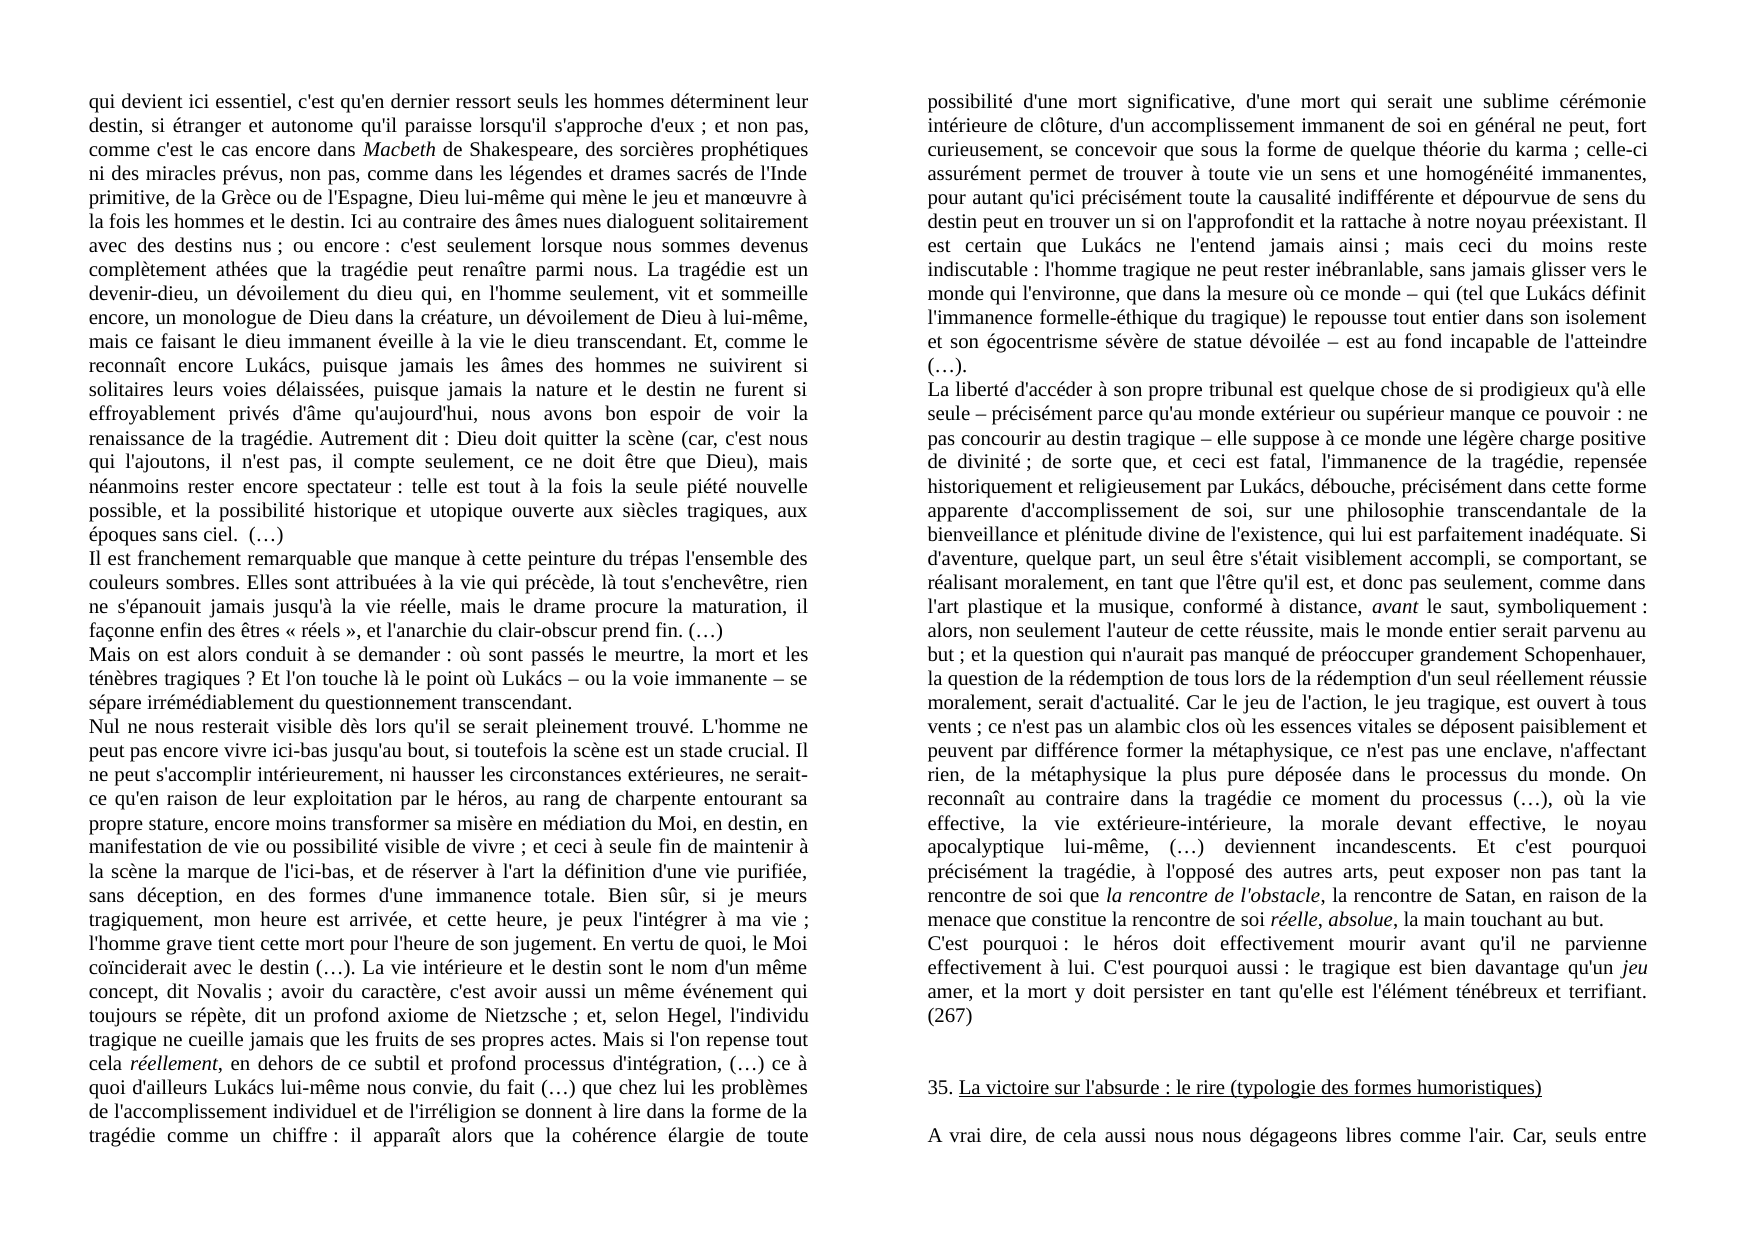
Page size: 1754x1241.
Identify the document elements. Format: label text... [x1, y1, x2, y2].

text C'est pourquoi : le héros doit effectivement mourir avant qu'il ne parvienne effectivement à lui. C'est pourquoi aussi : le tragique est bien davantage qu'un jeu amer, et la mort y doit persister en tant qu'elle est l'élément ténébreux et terrifiant. (267) [927, 931, 1648, 1027]
text La liberté d'accéder à son propre tribunal est quelque chose de si prodigieux qu'à elle seule – précisément parce qu'au monde extérieur ou supérieur manque ce pouvoir : ne pas concourir au destin tragique – elle suppose à ce monde une légère charge positive de divinité ; de sorte que, et ceci est fatal, l'immanence de la tragédie, repensée historiquement et religieusement par Lukács, débouche, précisément dans cette forme apparente d'accomplissement de soi, sur une philosophie transcendantale de la bienveillance et plénitude divine de l'existence, qui lui est parfaitement inadéquate. Si d'aventure, quelque part, un seul être s'était visiblement accompli, se comportant, se réalisant moralement, en tant que l'être qu'il est, et donc pas seulement, comme dans l'art plastique et la musique, conformé à distance, avant le saut, symboliquement : alors, non seulement l'auteur de cette réussite, mais le monde entier serait parvenu au but ; et la question qui n'aurait pas manqué de préoccuper grandement Schopenhauer, la question de la rédemption de tous lors de la rédemption d'un seul réellement réussie moralement, serait d'actualité. Car le jeu de l'action, le jeu tragique, est ouvert à tous vents ; ce n'est pas un alambic clos où les essences vitales se déposent paisiblement et peuvent par différence former la métaphysique, ce n'est pas une enclave, n'affectant rien, de la métaphysique la plus pure déposée dans le processus du monde. On reconnaît au contraire dans la tragédie ce moment du processus (…), où la vie effective, la vie extérieure-intérieure, la morale devant effective, le noyau apocalyptique lui-même, (…) deviennent incandescents. Et c'est pourquoi précisément la tragédie, à l'opposé des autres arts, peut exposer non pas tant la rencontre de soi que la rencontre de l'obstacle, la rencontre de Satan, en raison de la menace que constitue la rencontre de soi réelle, absolue, la main touchant au but. [927, 377, 1648, 931]
text Il est franchement remarquable que manque à cette peinture du trépas l'ensemble des couleurs sombres. Elles sont attribuées à la vie qui précède, là tout s'enchevêtre, rien ne s'épanouit jamais jusqu'à la vie réelle, mais le drame procure la maturation, il façonne enfin des êtres « réels », et l'anarchie du clair-obscur prend fin. (…) [88, 546, 809, 642]
text qui devient ici essentiel, c'est qu'en dernier ressort seuls les hommes déterminent leur destin, si étranger et autonome qu'il paraisse lorsqu'il s'approche d'eux ; et non pas, comme c'est le cas encore dans Macbeth de Shakespeare, des sorcières prophétiques ni des miracles prévus, non pas, comme dans les légendes et drames sacrés de l'Inde primitive, de la Grèce ou de l'Espagne, Dieu lui-même qui mène le jeu et manœuvre à la fois les hommes et le destin. Ici au contraire des âmes nues dialoguent solitairement avec des destins nus ; ou encore : c'est seulement lorsque nous sommes devenus complètement athées que la tragédie peut renaître parmi nous. La tragédie est un devenir-dieu, un dévoilement du dieu qui, en l'homme seulement, vit et sommeille encore, un monologue de Dieu dans la créature, un dévoilement de Dieu à lui-même, mais ce faisant le dieu immanent éveille à la vie le dieu transcendant. Et, comme le reconnaît encore Lukács, puisque jamais les âmes des hommes ne suivirent si solitaires leurs voies délaissées, puisque jamais la nature et le destin ne furent si effroyablement privés d'âme qu'aujourd'hui, nous avons bon espoir de voir la renaissance de la tragédie. Autrement dit : Dieu doit quitter la scène (car, c'est nous qui l'ajoutons, il n'est pas, il compte seulement, ce ne doit être que Dieu), mais néanmoins rester encore spectateur : telle est tout à la fois la seule piété nouvelle possible, et la possibilité historique et utopique ouverte aux siècles tragiques, aux époques sans ciel. (…) [88, 88, 809, 546]
text 35. La victoire sur l'absurde : le rire (typologie des formes humoristiques) [927, 1075, 1648, 1099]
text A vrai dire, de cela aussi nous nous dégageons libres comme l'air. Car, seuls entre [927, 1123, 1648, 1147]
text Nul ne nous resterait visible dès lors qu'il se serait pleinement trouvé. L'homme ne peut pas encore vivre ici-bas jusqu'au bout, si toutefois la scène est un stade crucial. Il ne peut s'accomplir intérieurement, ni hausser les circonstances extérieures, ne serait-ce qu'en raison de leur exploitation par le héros, au rang de charpente entourant sa propre stature, encore moins transformer sa misère en médiation du Moi, en destin, en manifestation de vie ou possibilité visible de vivre ; et ceci à seule fin de maintenir à la scène la marque de l'ici-bas, et de réserver à l'art la définition d'une vie purifiée, sans déception, en des formes d'une immanence totale. Bien sûr, si je meurs tragiquement, mon heure est arrivée, et cette heure, je peux l'intégrer à ma vie ; l'homme grave tient cette mort pour l'heure de son jugement. En vertu de quoi, le Moi coïnciderait avec le destin (…). La vie intérieure et le destin sont le nom d'un même concept, dit Novalis ; avoir du caractère, c'est avoir aussi un même événement qui toujours se répète, dit un profond axiome de Nietzsche ; et, selon Hegel, l'individu tragique ne cueille jamais que les fruits de ses propres actes. Mais si l'on repense tout cela réellement, en dehors de ce subtil et profond processus d'intégration, (…) ce à quoi d'ailleurs Lukács lui-même nous convie, du fait (…) que chez lui les problèmes de l'accomplissement individuel et de l'irréligion se donnent à lire dans la forme de la tragédie comme un chiffre : il apparaît alors que la cohérence élargie de toute [88, 714, 809, 1147]
text Mais on est alors conduit à se demander : où sont passés le meurtre, la mort et les ténèbres tragiques ? Et l'on touche là le point où Lukács – ou la voie immanente – se sépare irrémédiablement du questionnement transcendant. [88, 642, 809, 714]
text possibilité d'une mort significative, d'une mort qui serait une sublime cérémonie intérieure de clôture, d'un accomplissement immanent de soi en général ne peut, fort curieusement, se concevoir que sous la forme de quelque théorie du karma ; celle-ci assurément permet de trouver à toute vie un sens et une homogénéité immanentes, pour autant qu'ici précisément toute la causalité indifférente et dépourvue de sens du destin peut en trouver un si on l'approfondit et la rattache à notre noyau préexistant. Il est certain que Lukács ne l'entend jamais ainsi ; mais ceci du moins reste indiscutable : l'homme tragique ne peut rester inébranlable, sans jamais glisser vers le monde qui l'environne, que dans la mesure où ce monde – qui (tel que Lukács définit l'immanence formelle-éthique du tragique) le repousse tout entier dans son isolement et son égocentrisme sévère de statue dévoilée – est au fond incapable de l'atteindre (…). [927, 88, 1648, 377]
